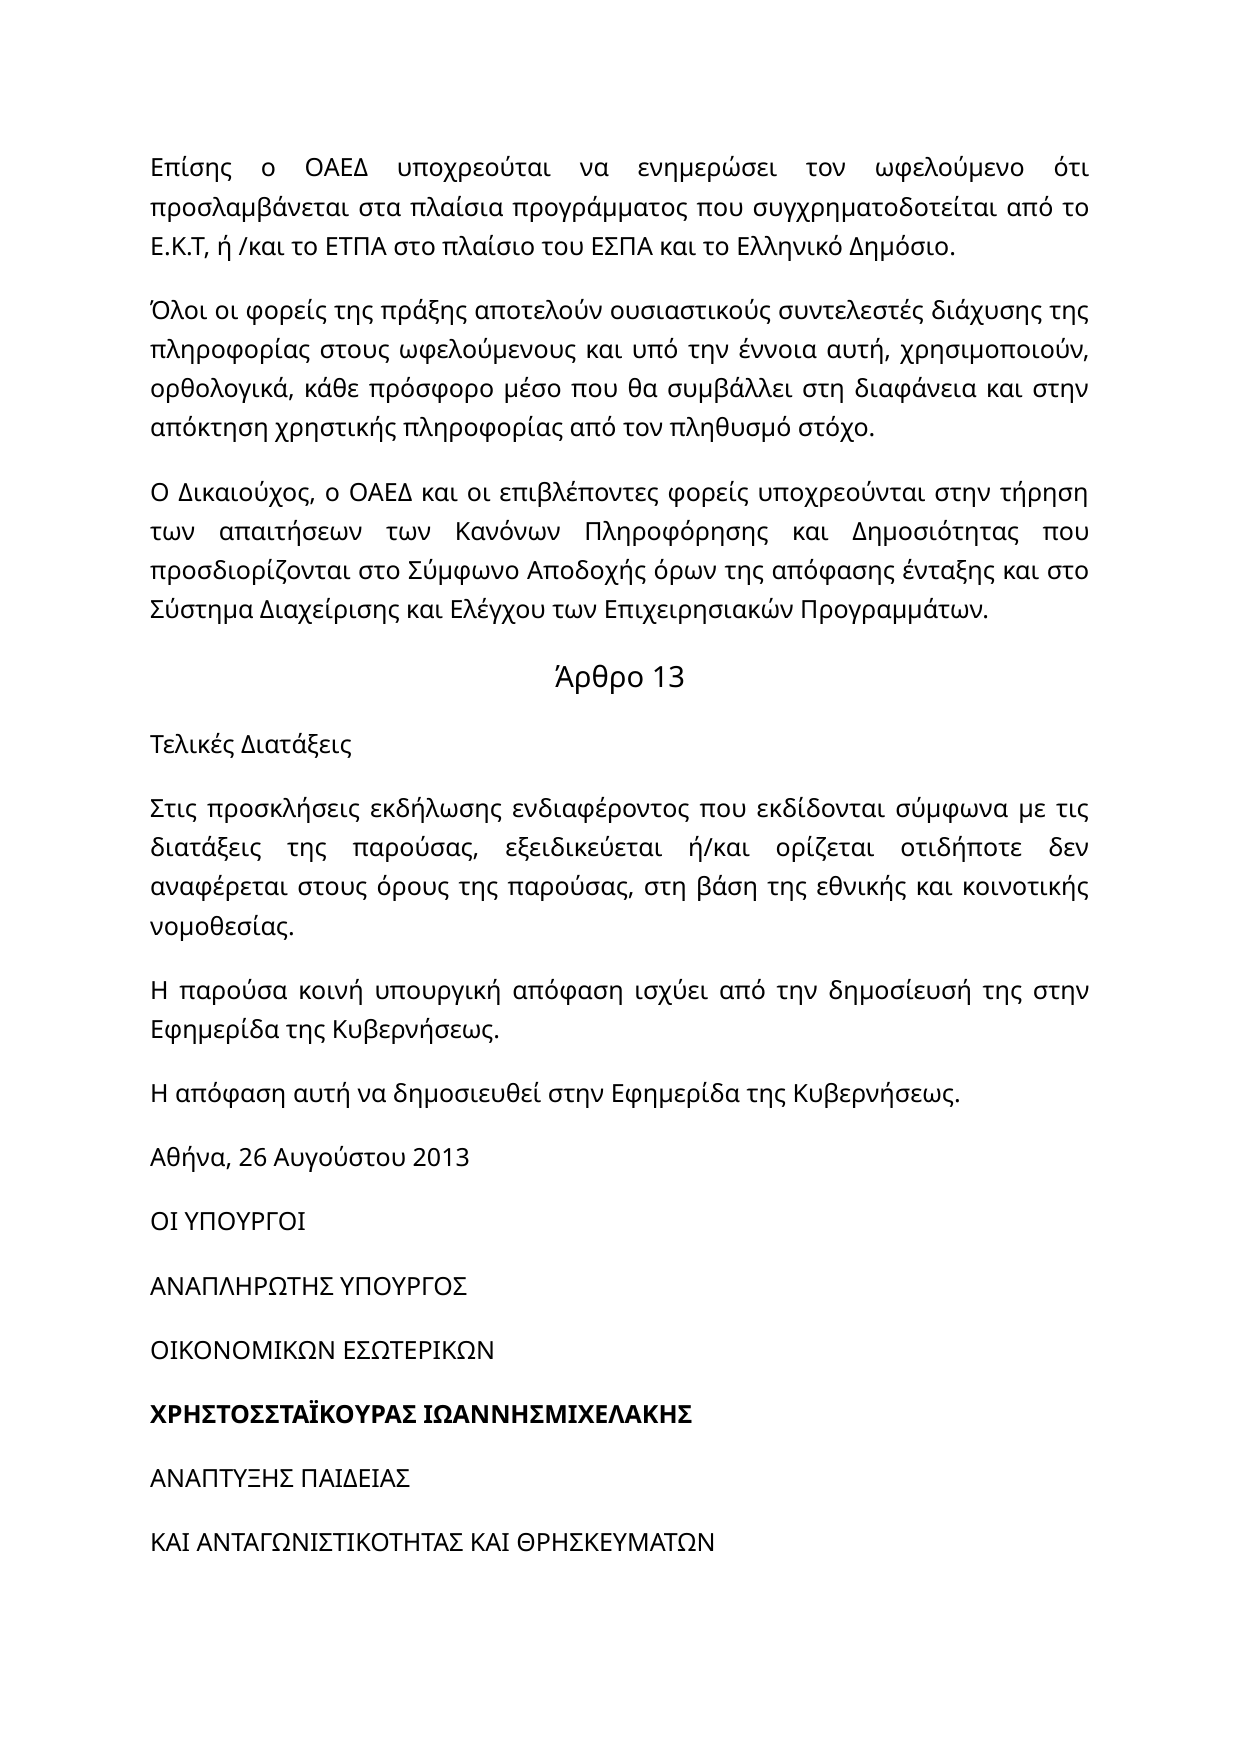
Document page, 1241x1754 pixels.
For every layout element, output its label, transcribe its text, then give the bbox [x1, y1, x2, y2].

text Τελικές Διατάξεις [150, 726, 1090, 761]
text ΚΑΙ ΑΝΤΑΓΩΝΙΣΤΙΚΟΤΗΤΑΣ ΚΑΙ ΘΡΗΣΚΕΥΜΑΤΩΝ [150, 1525, 1090, 1559]
text ΑΝΑΠΛΗΡΩΤΗΣ ΥΠΟΥΡΓΟΣ [150, 1268, 1090, 1302]
subtitle Άρθρο 13 [150, 656, 1090, 696]
text ΟΙΚΟΝΟΜΙΚΩΝ ΕΣΩΤΕΡΙΚΩΝ [150, 1332, 1090, 1366]
text Η παρούσα κοινή υπουργική απόφαση ισχύει από την δημοσίευσή της στην Εφημερίδα της Κυβερνήσεως. [150, 972, 1090, 1046]
text Αθήνα, 26 Aυγούστου 2013 [150, 1140, 1090, 1174]
text Ο Δικαιούχος, ο ΟΑΕΔ και οι επιβλέποντες φορείς υποχρεούνται στην τήρηση των απαιτήσεων των Κανόνων Πληροφόρησης και Δημοσιότητας που προσδιορίζονται στο Σύμφωνο Αποδοχής όρων της απόφασης ένταξης και στο Σύστημα Διαχείρισης και Ελέγχου των Επιχειρησιακών Προγραμμάτων. [150, 474, 1090, 626]
text ΟΙ ΥΠΟΥΡΓΟΙ [150, 1204, 1090, 1238]
text Στις προσκλήσεις εκδήλωσης ενδιαφέροντος που εκδίδονται σύμφωνα με τις διατάξεις της παρούσας, εξειδικεύεται ή/και ορίζεται οτιδήποτε δεν αναφέρεται στους όρους της παρούσας, στη βάση της εθνικής και κοινοτικής νομοθεσίας. [150, 791, 1090, 942]
text ΧΡΗΣΤΟΣΣΤΑΪΚΟΥΡΑΣ ΙΩΑΝΝΗΣΜΙΧΕΛΑΚΗΣ [150, 1396, 1090, 1431]
text Όλοι οι φορείς της πράξης αποτελούν ουσιαστικούς συντελεστές διάχυσης της πληροφορίας στους ωφελούμενους και υπό την έννοια αυτή, χρησιμοποιούν, ορθολογικά, κάθε πρόσφορο μέσο που θα συμβάλλει στη διαφάνεια και στην απόκτηση χρηστικής πληροφορίας από τον πληθυσμό στόχο. [150, 292, 1090, 444]
text Επίσης ο ΟΑΕΔ υποχρεούται να ενημερώσει τον ωφελούμενο ότι προσλαμβάνεται στα πλαίσια προγράμματος που συγχρηματοδοτείται από το Ε.Κ.Τ, ή /και το ΕΤΠΑ στο πλαίσιο του ΕΣΠΑ και το Ελληνικό Δημόσιο. [150, 150, 1090, 262]
text ΑΝΑΠΤΥΞΗΣ ΠΑΙΔΕΙΑΣ [150, 1461, 1090, 1495]
text Η απόφαση αυτή να δημοσιευθεί στην Εφημερίδα της Κυβερνήσεως. [150, 1076, 1090, 1110]
